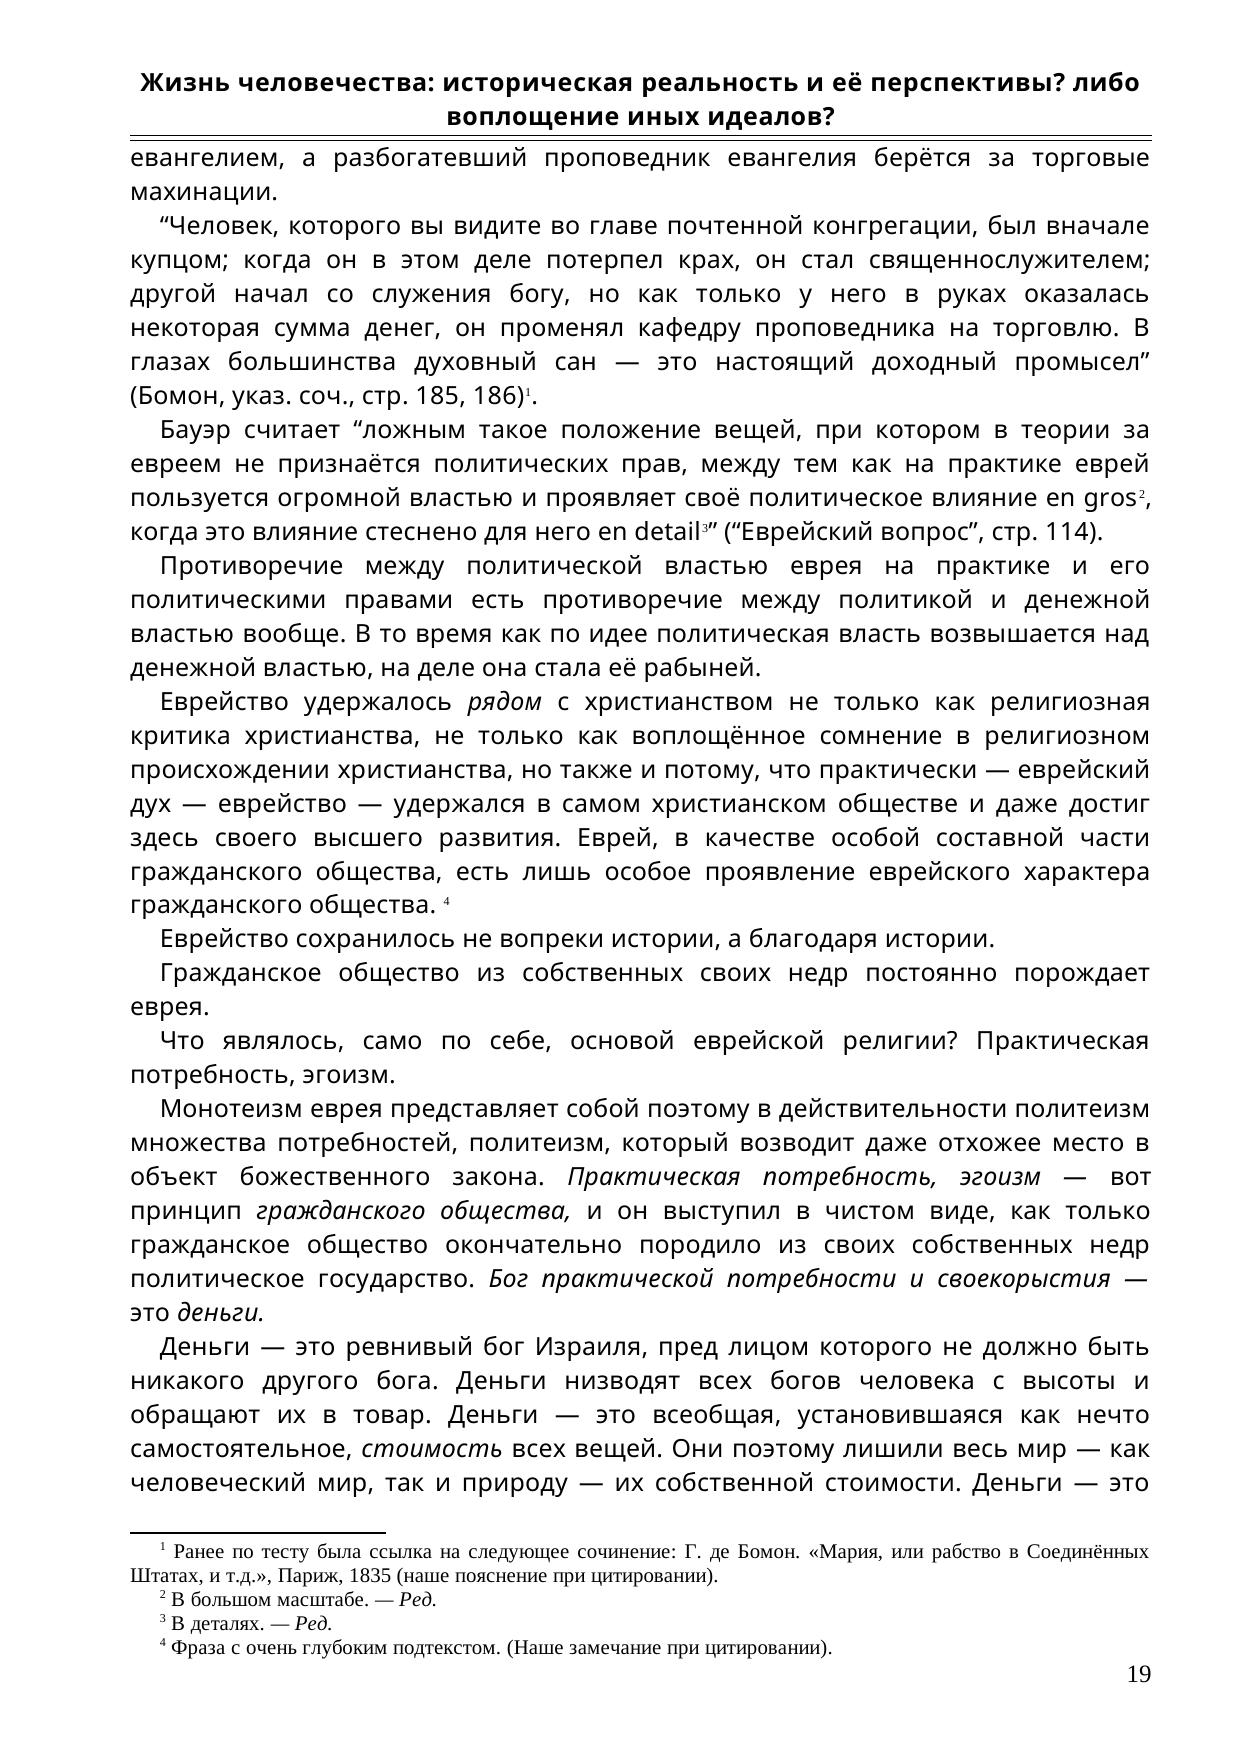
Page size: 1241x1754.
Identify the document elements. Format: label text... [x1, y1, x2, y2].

text Монотеизм еврея представляет собой поэтому в действительности политеизм множества потребностей, политеизм, который возводит даже отхожее место в объект божественного закона. Практическая потребность, эгоизм — вот принцип гражданского общества, и он выступил в чистом виде, как только гражданское общество окончательно породило из своих собственных недр политическое государство. Бог практической потребности и своекорыстия — это деньги. [130, 1091, 1152, 1329]
text Фраза с очень глубоким подтекстом. (Наше замечание при цитировании). [130, 1635, 1152, 1659]
text В большом масштабе. — Ред. [130, 1587, 1152, 1611]
text Гражданское общество из собственных своих недр постоянно порождает еврея. [130, 955, 1152, 1023]
text “Человек, которого вы видите во главе почтенной конгрегации, был вначале купцом; когда он в этом деле потерпел крах, он стал священнослужителем; другой начал со служения богу, но как только у него в руках оказалась некоторая сумма денег, он променял кафедру проповедника на торговлю. В глазах большинства духовный сан — это настоящий доходный промысел” (Бомон, указ. соч., стр. 185, 186). [130, 208, 1152, 412]
text В деталях. — Ред. [130, 1611, 1152, 1635]
text Противоречие между политической властью еврея на практике и его политическими правами есть противоречие между политикой и денежной властью вообще. В то время как по идее политическая власть возвышается над денежной властью, на деле она стала её рабыней. [130, 548, 1152, 684]
text Еврейство удержалось рядом с христианством не только как религиозная критика христианства, не только как воплощённое сомнение в религиозном происхождении христианства, но также и потому, что практически — еврейский дух — еврейство — удержался в самом христианском обществе и даже достиг здесь своего высшего развития. Еврей, в качестве особой составной части гражданского общества, есть лишь особое проявление еврейского характера гражданского общества. [130, 684, 1152, 921]
text Деньги — это ревнивый бог Израиля, пред лицом которого не должно быть никакого другого бога. Деньги низводят всех богов человека с высоты и обращают их в товар. Деньги — это всеобщая, установившаяся как нечто самостоятельное, стоимость всех вещей. Они поэтому лишили весь мир — как человеческий мир, так и природу — их собственной стоимости. Деньги — это [130, 1329, 1152, 1499]
text Ранее по тесту была ссылка на следующее сочинение: Г. де Бомон. «Мария, или рабство в Соединённых Штатах, и т.д.», Париж, 1835 (наше пояснение при цитировании). [130, 1539, 1152, 1587]
text Бауэр считает “ложным такое положение вещей, при котором в теории за евреем не признаётся политических прав, между тем как на практике еврей пользуется огромной властью и проявляет своё политическое влияние en gros, когда это влияние стеснено для него en detail” (“Еврейский вопрос”, стр. 114). [130, 412, 1152, 548]
text Еврейство сохранилось не вопреки истории, а благодаря истории. [130, 921, 1152, 955]
text Что являлось, само по себе, основой еврейской религии? Практическая потребность, эгоизм. [130, 1023, 1152, 1091]
text евангелием, а разбогатевший проповедник евангелия берётся за торговые махинации. [130, 141, 1152, 208]
